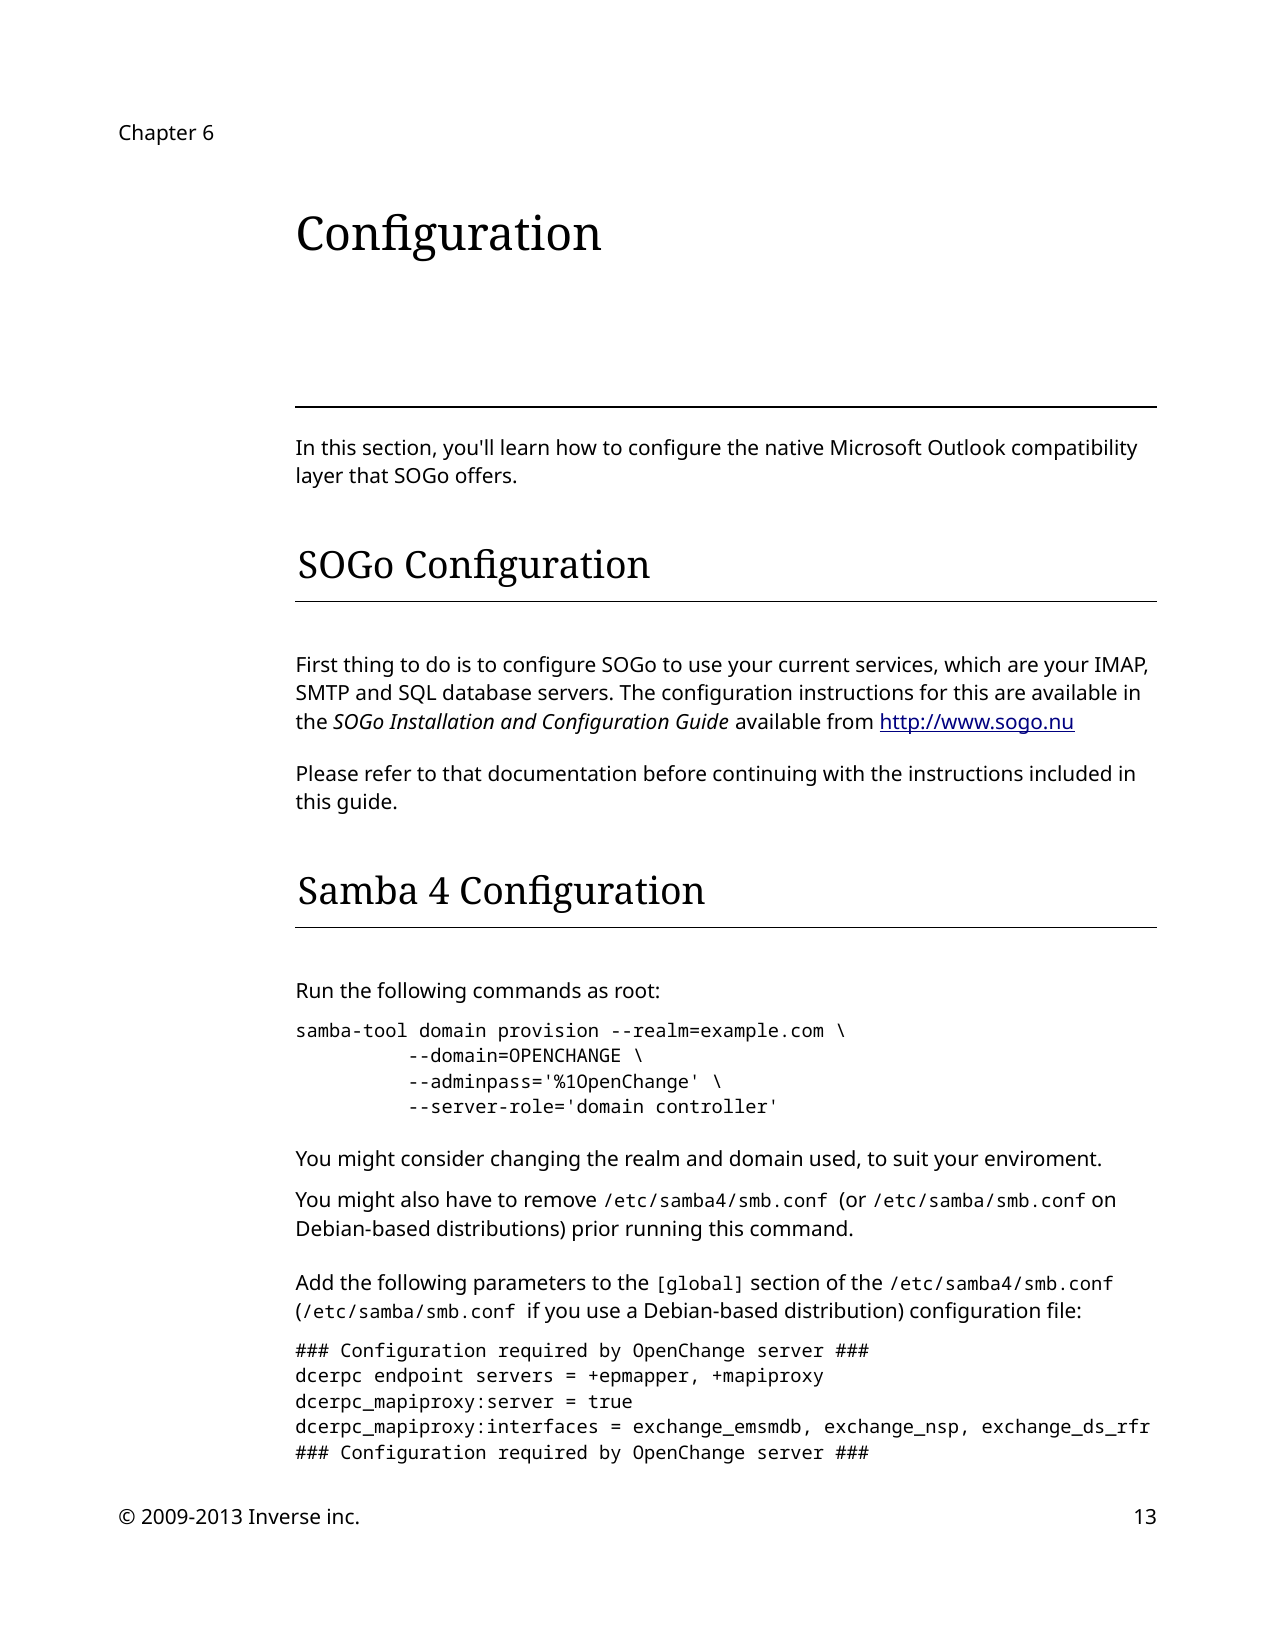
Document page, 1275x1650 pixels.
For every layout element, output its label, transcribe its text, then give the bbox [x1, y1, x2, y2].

text Please refer to that documentation before continuing with the instructions included in this guide. [295, 759, 1157, 816]
text dcerpc endpoint servers = +epmapper, +mapiproxy [295, 1363, 1157, 1388]
text ### Configuration required by OpenChange server ### [295, 1439, 1157, 1465]
text First thing to do is to configure SOGo to use your current services, which are your IMAP, SMTP and SQL database servers. The configuration instructions for this are available in the SOGo Installation and Configuration Guide available from http://www.sogo.nu [295, 650, 1157, 735]
text dcerpc_mapiproxy:interfaces = exchange_emsmdb, exchange_nsp, exchange_ds_rfr [295, 1414, 1157, 1439]
text You might consider changing the realm and domain used, to suit your enviroment. [295, 1144, 1157, 1173]
text --domain=OPENCHANGE \ [295, 1042, 1157, 1068]
text You might also have to remove /etc/samba4/smb.conf (or /etc/samba/smb.conf on Debian-based distributions) prior running this command. [295, 1185, 1157, 1242]
text dcerpc_mapiproxy:server = true [295, 1388, 1157, 1414]
text --adminpass='%1OpenChange' \ [295, 1068, 1157, 1093]
text Run the following commands as root: [295, 976, 1157, 1004]
subtitle SOGo Configuration [295, 538, 1157, 601]
subtitle Samba 4 Configuration [295, 864, 1157, 927]
text samba-tool domain provision --realm=example.com \ [295, 1017, 1157, 1042]
subtitle Configuration [295, 201, 1157, 406]
text --server-role='domain controller' [295, 1093, 1157, 1119]
text Add the following parameters to the [global] section of the /etc/samba4/smb.conf (/etc/samba/smb.conf if you use a Debian-based distribution) configuration file: [295, 1268, 1157, 1325]
text ### Configuration required by OpenChange server ### [295, 1337, 1157, 1363]
text In this section, you'll learn how to configure the native Microsoft Outlook compatibility layer that SOGo offers. [295, 433, 1157, 490]
